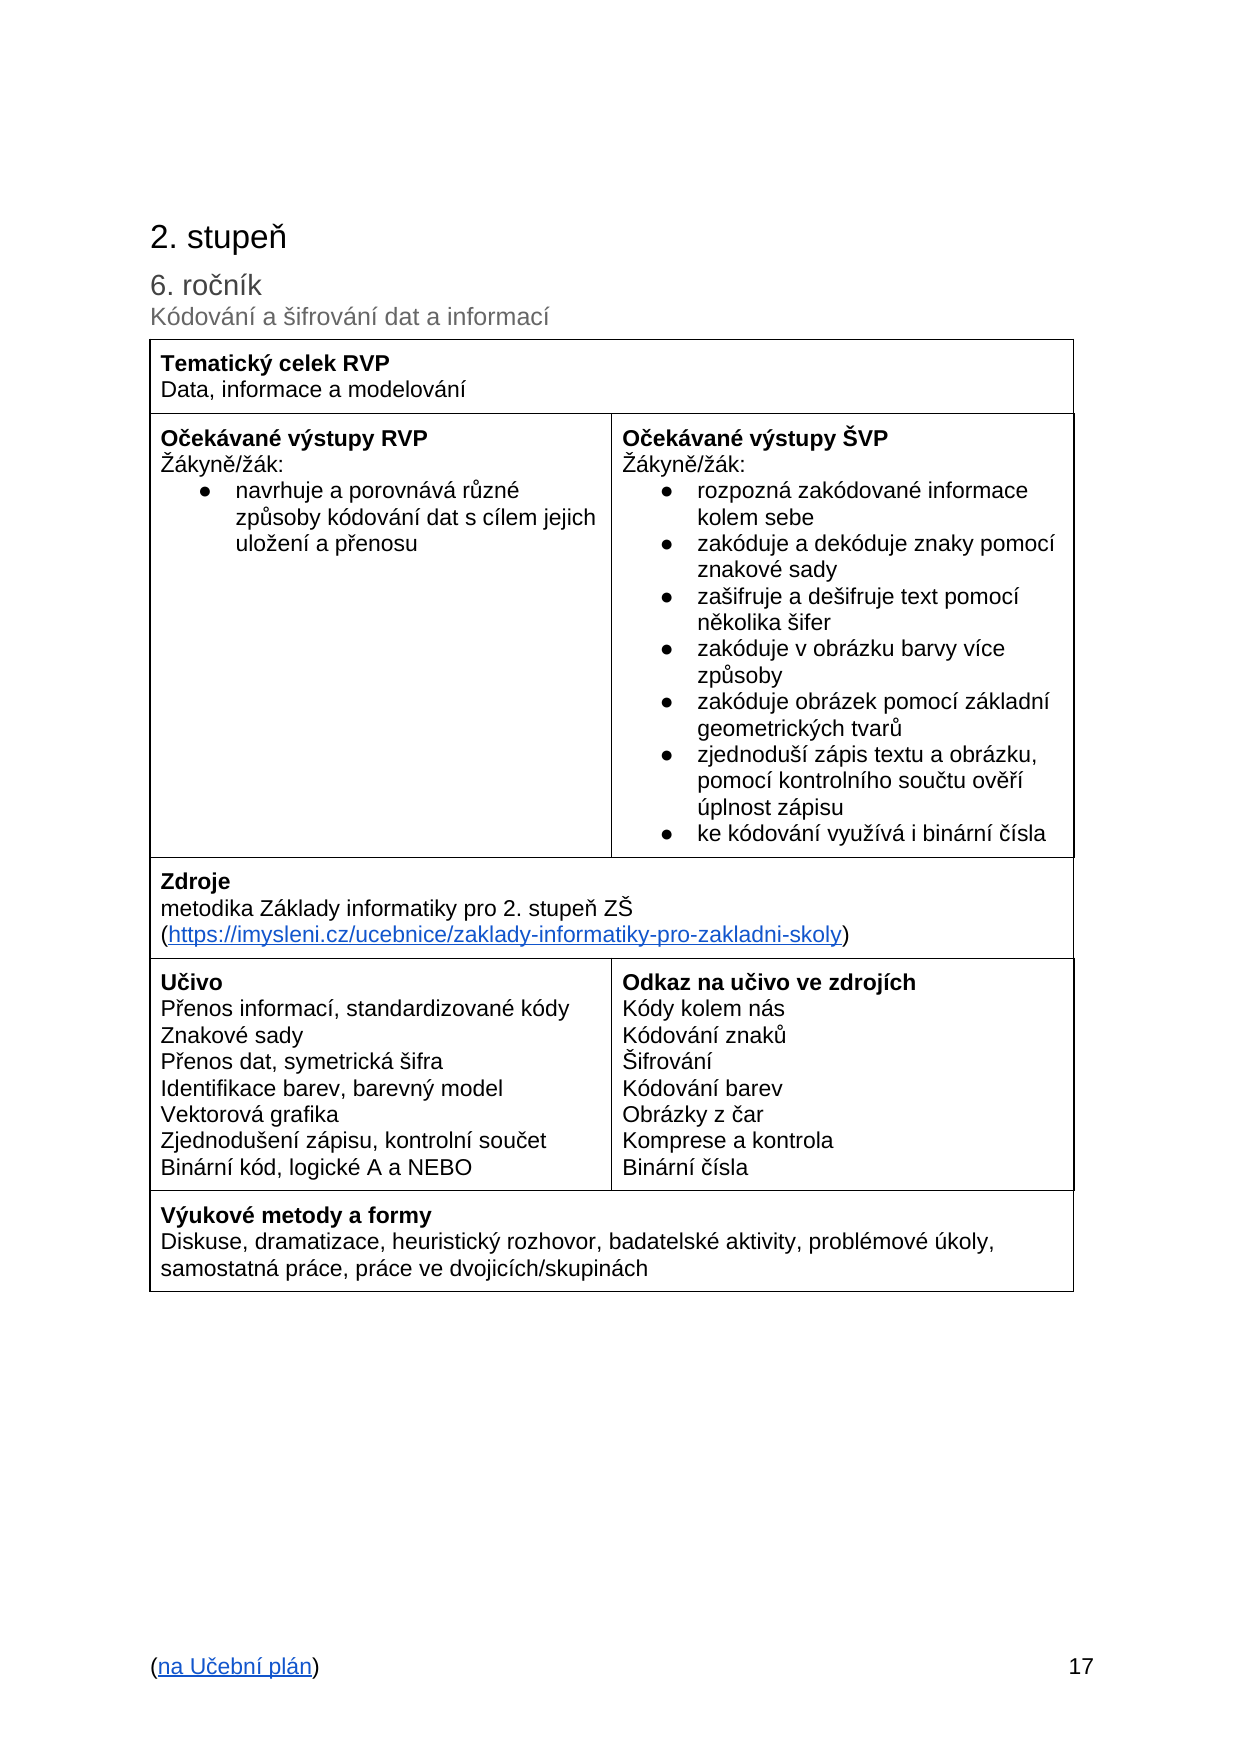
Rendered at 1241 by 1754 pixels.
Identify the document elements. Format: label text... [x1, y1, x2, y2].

table_cell Zdroje metodika Základy informatiky pro 2. stupeň ZŠ (https://imysleni.cz/ucebnice/zaklady-informatiky-pro-zakladni-skoly) [151, 858, 1073, 958]
table_cell Očekávané výstupy ŠVP Žákyně/žák: rozpozná zakódované informace kolem sebe zakóduje a dekóduje znaky pomocí znakové sady zašifruje a dešifruje text pomocí několika šifer zakóduje v obrázku barvy více způsoby zakóduje obrázek pomocí základní geometrických tvarů zjednoduší zápis textu a obrázku, pomocí kontrolního součtu ověří úplnost zápisu ke kódování využívá i binární čísla [612, 414, 1073, 857]
table_cell Očekávané výstupy RVP Žákyně/žák: navrhuje a porovnává různé způsoby kódování dat s cílem jejich uložení a přenosu [151, 414, 611, 857]
subtitle 6. ročník [150, 268, 1090, 301]
table_cell Výukové metody a formy Diskuse, dramatizace, heuristický rozhovor, badatelské aktivity, problémové úkoly, samostatná práce, práce ve dvojicích/skupinách [151, 1191, 1073, 1291]
table_header Tematický celek RVP Data, informace a modelování [151, 340, 1073, 413]
subtitle 2. stupeň [150, 217, 1090, 255]
subtitle Kódování a šifrování dat a informací [150, 301, 1090, 330]
table_cell Učivo Přenos informací, standardizované kódy Znakové sady Přenos dat, symetrická šifra Identifikace barev, barevný model Vektorová grafika Zjednodušení zápisu, kontrolní součet Binární kód, logické A a NEBO [151, 959, 611, 1190]
table_cell Odkaz na učivo ve zdrojích Kódy kolem nás Kódování znaků Šifrování Kódování barev Obrázky z čar Komprese a kontrola Binární čísla [612, 959, 1073, 1190]
